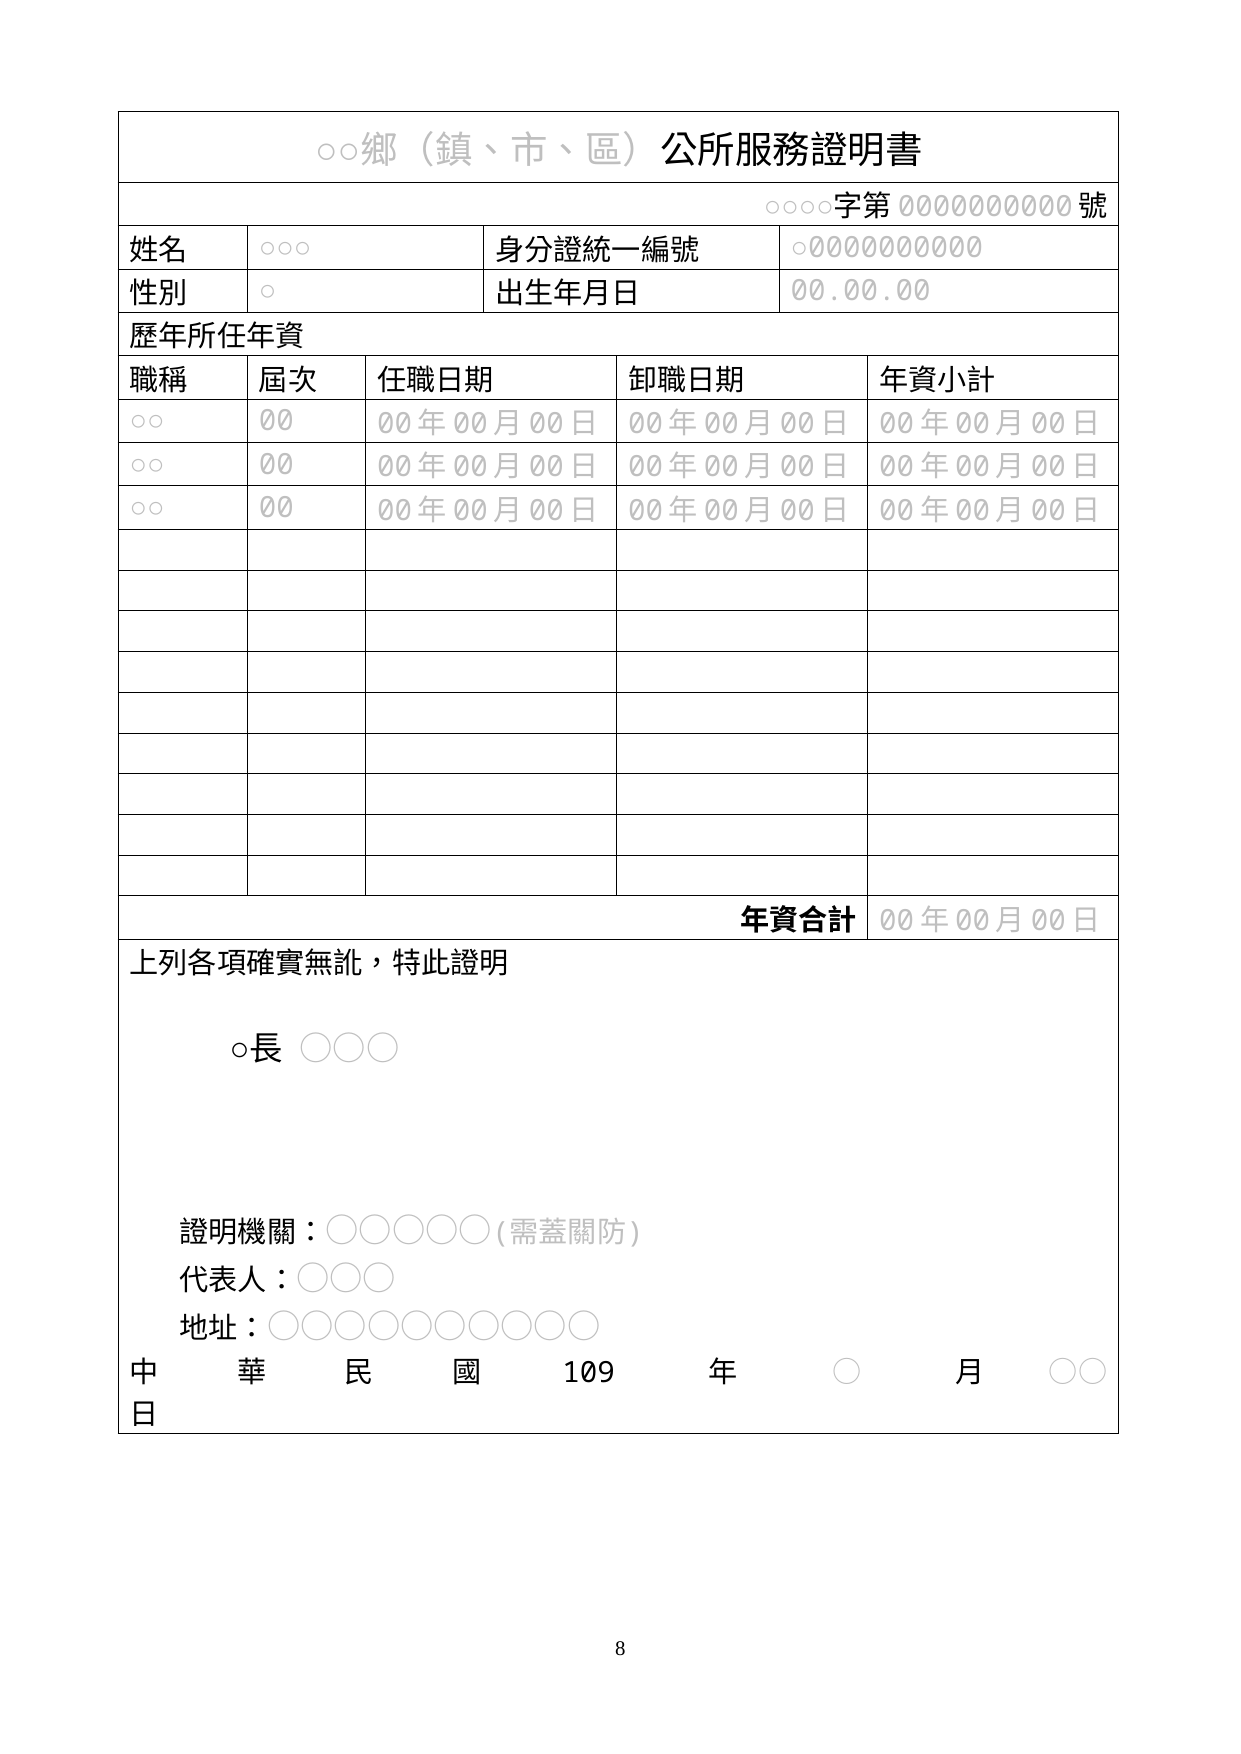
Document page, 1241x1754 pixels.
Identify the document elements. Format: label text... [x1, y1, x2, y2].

table_cell [868, 530, 1118, 569]
table_cell 屆次 [248, 356, 365, 398]
table_header ○○鄉（鎮、市、區）公所服務證明書 [119, 112, 1118, 182]
table_cell 地址：○○○○○○○○○○ [119, 1300, 1118, 1348]
table_cell [617, 815, 867, 855]
table_cell [248, 774, 365, 814]
table_cell [868, 774, 1118, 814]
table_cell 00年00月00日 [868, 400, 1118, 442]
table_cell [617, 774, 867, 814]
table_cell 歷年所任年資 [119, 313, 1118, 355]
table_cell [868, 856, 1118, 895]
table_cell ○○ [119, 400, 247, 442]
table_cell [366, 734, 616, 773]
table_cell 出生年月日 [484, 270, 779, 312]
table_cell [366, 815, 616, 855]
table_cell [617, 652, 867, 692]
table_cell [617, 611, 867, 651]
table_cell [366, 530, 616, 569]
table_cell 年資小計 [868, 356, 1118, 398]
table_cell [119, 693, 247, 732]
table_cell 性別 [119, 270, 247, 312]
table_cell [119, 774, 247, 814]
table_cell [366, 693, 616, 732]
table_cell [119, 856, 247, 895]
table_cell 00 [248, 400, 365, 442]
table_cell [366, 611, 616, 651]
table_cell 上列各項確實無訛，特此證明 [119, 940, 1118, 982]
table_cell [248, 815, 365, 855]
table_cell 00年00月00日 [617, 400, 867, 442]
table_cell [617, 571, 867, 610]
table_cell [868, 611, 1118, 651]
table_cell 00 [248, 443, 365, 485]
table_cell [868, 693, 1118, 732]
table_cell 年資合計 [119, 896, 867, 939]
table_cell [868, 652, 1118, 692]
table_cell 00年00月00日 [868, 486, 1118, 529]
table_cell 00年00月00日 [868, 896, 1118, 939]
table_cell [248, 652, 365, 692]
table_cell [868, 734, 1118, 773]
table_cell 姓名 [119, 226, 247, 268]
table_cell ○0000000000 [780, 226, 1118, 268]
table_cell 職稱 [119, 356, 247, 398]
table_cell [366, 571, 616, 610]
table_cell [617, 693, 867, 732]
table_cell [248, 734, 365, 773]
table_cell [119, 652, 247, 692]
table_cell 00年00月00日 [366, 486, 616, 529]
table_cell [248, 693, 365, 732]
table_cell ○ [248, 270, 483, 312]
table_cell 00年00月00日 [868, 443, 1118, 485]
table_cell [248, 571, 365, 610]
table_cell 身分證統一編號 [484, 226, 779, 268]
table_cell [366, 652, 616, 692]
table_cell ○○○ [248, 226, 483, 268]
table_cell ○○ [119, 486, 247, 529]
table_cell 代表人：○○○ [119, 1252, 1118, 1300]
table_cell [366, 856, 616, 895]
table_cell [868, 815, 1118, 855]
table_cell [119, 530, 247, 569]
table_cell 00年00月00日 [366, 443, 616, 485]
table_cell [119, 815, 247, 855]
table_cell 00年00月00日 [617, 486, 867, 529]
table_cell [119, 571, 247, 610]
table_cell [366, 774, 616, 814]
table_cell [868, 571, 1118, 610]
table_cell [248, 856, 365, 895]
table_cell [617, 734, 867, 773]
table_cell [248, 611, 365, 651]
table_cell 00年00月00日 [366, 400, 616, 442]
table_cell ○○○○字第0000000000號 [119, 183, 1118, 225]
table_cell 任職日期 [366, 356, 616, 398]
table_cell ○長 ○○○ [119, 982, 1118, 1204]
table_cell [119, 734, 247, 773]
table_cell 中 華 民 國 109 年 ○ 月 ○○ 日 [119, 1348, 1118, 1433]
table_cell [248, 530, 365, 569]
table_cell [617, 856, 867, 895]
table_cell ○○ [119, 443, 247, 485]
table_cell 卸職日期 [617, 356, 867, 398]
table_cell 00 [248, 486, 365, 529]
table_cell 00.00.00 [780, 270, 1118, 312]
table_cell [119, 611, 247, 651]
table_cell 00年00月00日 [617, 443, 867, 485]
table_cell [617, 530, 867, 569]
table_cell 證明機關：○○○○○(需蓋關防) [119, 1204, 1118, 1252]
